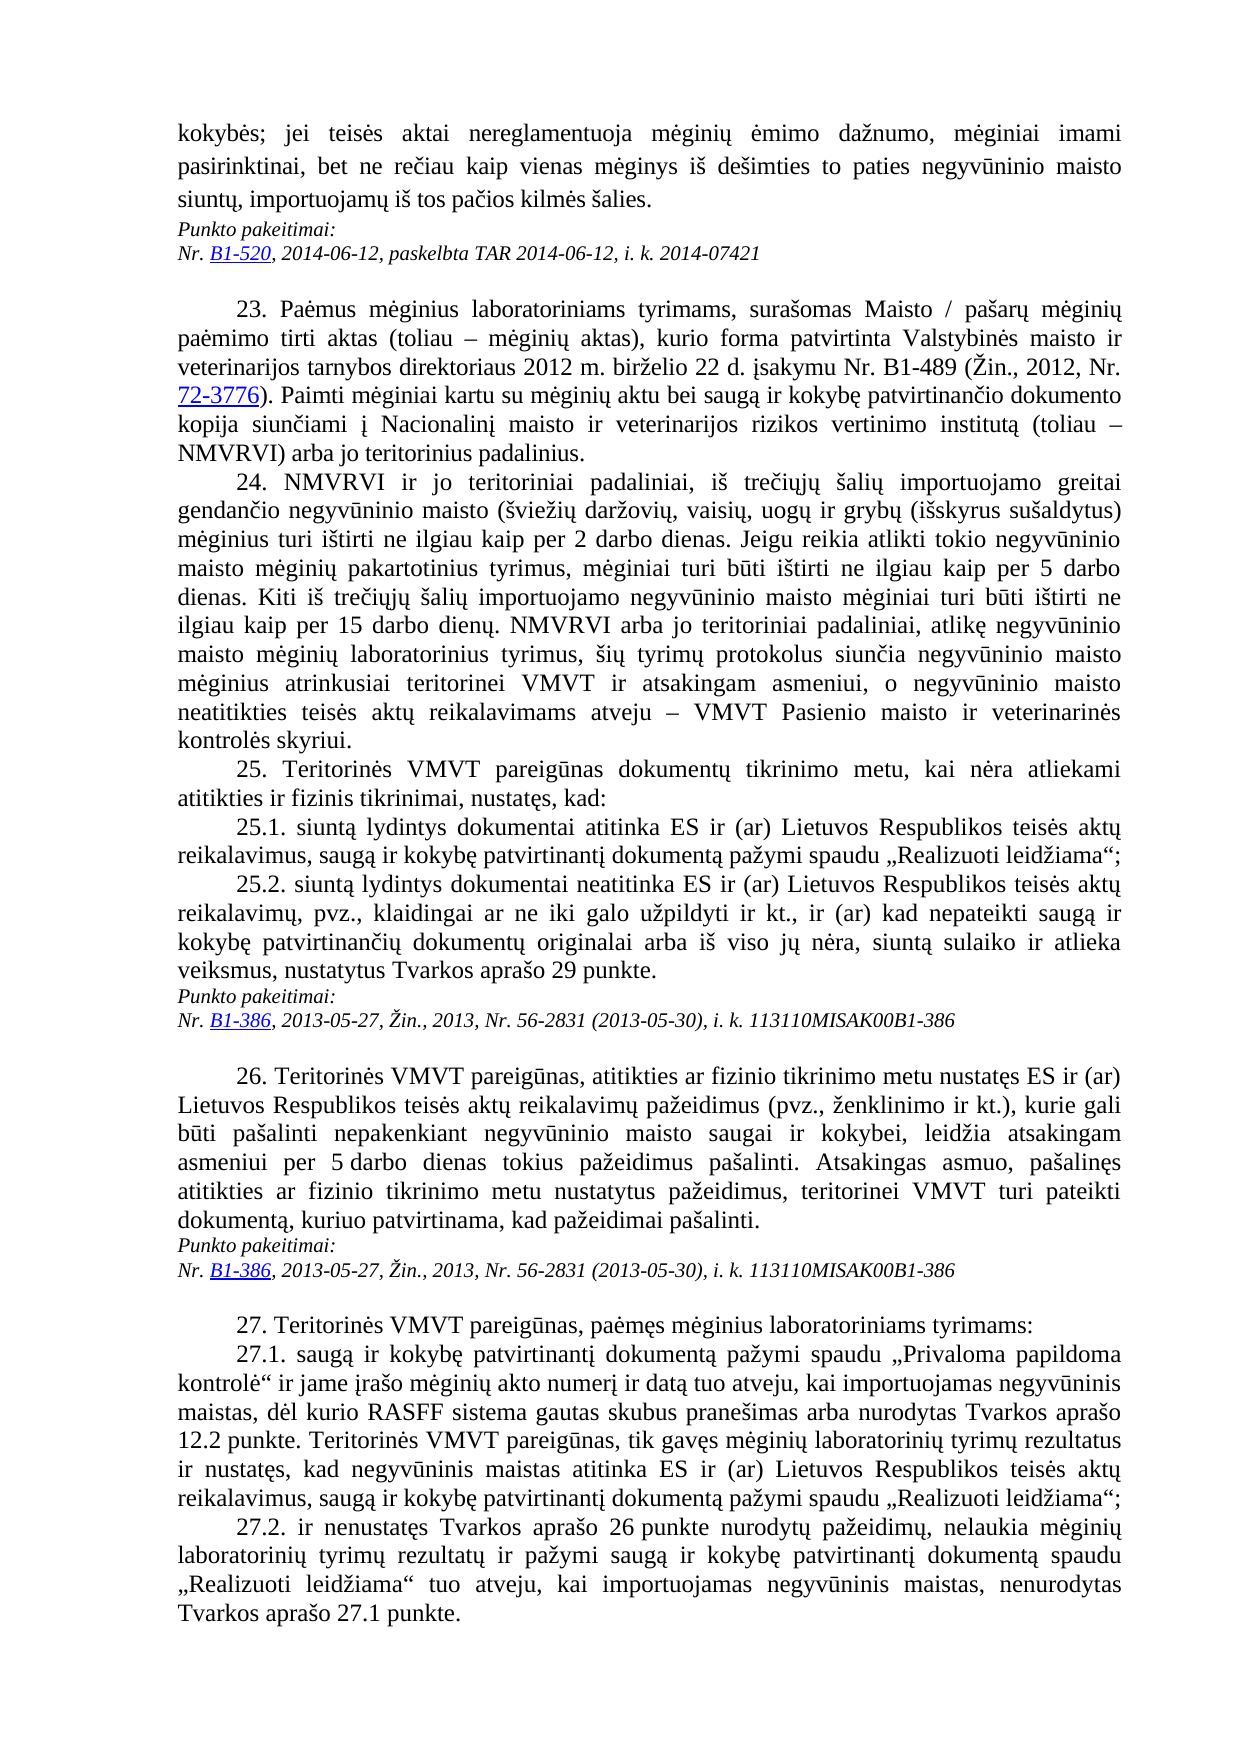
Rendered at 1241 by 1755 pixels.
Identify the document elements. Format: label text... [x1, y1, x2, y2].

text 25.2. siuntą lydintys dokumentai neatitinka ES ir (ar) Lietuvos Respublikos teisės aktų reikalavimų, pvz., klaidingai ar ne iki galo užpildyti ir kt., ir (ar) kad nepateikti saugą ir kokybę patvirtinančių dokumentų originalai arba iš viso jų nėra, siuntą sulaiko ir atlieka veiksmus, nustatytus Tvarkos aprašo 29 punkte. [177, 869, 1122, 984]
text Punkto pakeitimai: [177, 984, 1122, 1008]
text 27. Teritorinės VMVT pareigūnas, paėmęs mėginius laboratoriniams tyrimams: [177, 1310, 1122, 1339]
text 24. NMVRVI ir jo teritoriniai padaliniai, iš trečiųjų šalių importuojamo greitai gendančio negyvūninio maisto (šviežių daržovių, vaisių, uogų ir grybų (išskyrus sušaldytus) mėginius turi ištirti ne ilgiau kaip per 2 darbo dienas. Jeigu reikia atlikti tokio negyvūninio maisto mėginių pakartotinius tyrimus, mėginiai turi būti ištirti ne ilgiau kaip per 5 darbo dienas. Kiti iš trečiųjų šalių importuojamo negyvūninio maisto mėginiai turi būti ištirti ne ilgiau kaip per 15 darbo dienų. NMVRVI arba jo teritoriniai padaliniai, atlikę negyvūninio maisto mėginių laboratorinius tyrimus, šių tyrimų protokolus siunčia negyvūninio maisto mėginius atrinkusiai teritorinei VMVT ir atsakingam asmeniui, o negyvūninio maisto neatitikties teisės aktų reikalavimams atveju – VMVT Pasienio maisto ir veterinarinės kontrolės skyriui. [177, 467, 1122, 754]
text 27.1. saugą ir kokybę patvirtinantį dokumentą pažymi spaudu „Privaloma papildoma kontrolė“ ir jame įrašo mėginių akto numerį ir datą tuo atveju, kai importuojamas negyvūninis maistas, dėl kurio RASFF sistema gautas skubus pranešimas arba nurodytas Tvarkos aprašo 12.2 punkte. Teritorinės VMVT pareigūnas, tik gavęs mėginių laboratorinių tyrimų rezultatus ir nustatęs, kad negyvūninis maistas atitinka ES ir (ar) Lietuvos Respublikos teisės aktų reikalavimus, saugą ir kokybę patvirtinantį dokumentą pažymi spaudu „Realizuoti leidžiama“; [177, 1339, 1122, 1512]
text kokybės; jei teisės aktai nereglamentuoja mėginių ėmimo dažnumo, mėginiai imami pasirinktinai, bet ne rečiau kaip vienas mėginys iš dešimties to paties negyvūninio maisto siuntų, importuojamų iš tos pačios kilmės šalies. [177, 118, 1122, 213]
text 27.2. ir nenustatęs Tvarkos aprašo 26 punkte nurodytų pažeidimų, nelaukia mėginių laboratorinių tyrimų rezultatų ir pažymi saugą ir kokybę patvirtinantį dokumentą spaudu „Realizuoti leidžiama“ tuo atveju, kai importuojamas negyvūninis maistas, nenurodytas Tvarkos aprašo 27.1 punkte. [177, 1512, 1122, 1627]
text Punkto pakeitimai: [177, 217, 1122, 241]
text Nr. B1-386, 2013-05-27, Žin., 2013, Nr. 56-2831 (2013-05-30), i. k. 113110MISAK00B1-386 [177, 1257, 1122, 1282]
text Nr. B1-386, 2013-05-27, Žin., 2013, Nr. 56-2831 (2013-05-30), i. k. 113110MISAK00B1-386 [177, 1008, 1122, 1032]
text 26. Teritorinės VMVT pareigūnas, atitikties ar fizinio tikrinimo metu nustatęs ES ir (ar) Lietuvos Respublikos teisės aktų reikalavimų pažeidimus (pvz., ženklinimo ir kt.), kurie gali būti pašalinti nepakenkiant negyvūninio maisto saugai ir kokybei, leidžia atsakingam asmeniui per 5 darbo dienas tokius pažeidimus pašalinti. Atsakingas asmuo, pašalinęs atitikties ar fizinio tikrinimo metu nustatytus pažeidimus, teritorinei VMVT turi pateikti dokumentą, kuriuo patvirtinama, kad pažeidimai pašalinti. [177, 1061, 1122, 1233]
text 23. Paėmus mėginius laboratoriniams tyrimams, surašomas Maisto / pašarų mėginių paėmimo tirti aktas (toliau – mėginių aktas), kurio forma patvirtinta Valstybinės maisto ir veterinarijos tarnybos direktoriaus 2012 m. birželio 22 d. įsakymu Nr. B1-489 (Žin., 2012, Nr. 72-3776). Paimti mėginiai kartu su mėginių aktu bei saugą ir kokybę patvirtinančio dokumento kopija siunčiami į Nacionalinį maisto ir veterinarijos rizikos vertinimo institutą (toliau – NMVRVI) arba jo teritorinius padalinius. [177, 294, 1122, 467]
text Nr. B1-520, 2014-06-12, paskelbta TAR 2014-06-12, i. k. 2014-07421 [177, 241, 1122, 265]
text Punkto pakeitimai: [177, 1233, 1122, 1257]
text 25.1. siuntą lydintys dokumentai atitinka ES ir (ar) Lietuvos Respublikos teisės aktų reikalavimus, saugą ir kokybę patvirtinantį dokumentą pažymi spaudu „Realizuoti leidžiama“; [177, 812, 1122, 869]
text 25. Teritorinės VMVT pareigūnas dokumentų tikrinimo metu, kai nėra atliekami atitikties ir fizinis tikrinimai, nustatęs, kad: [177, 754, 1122, 812]
